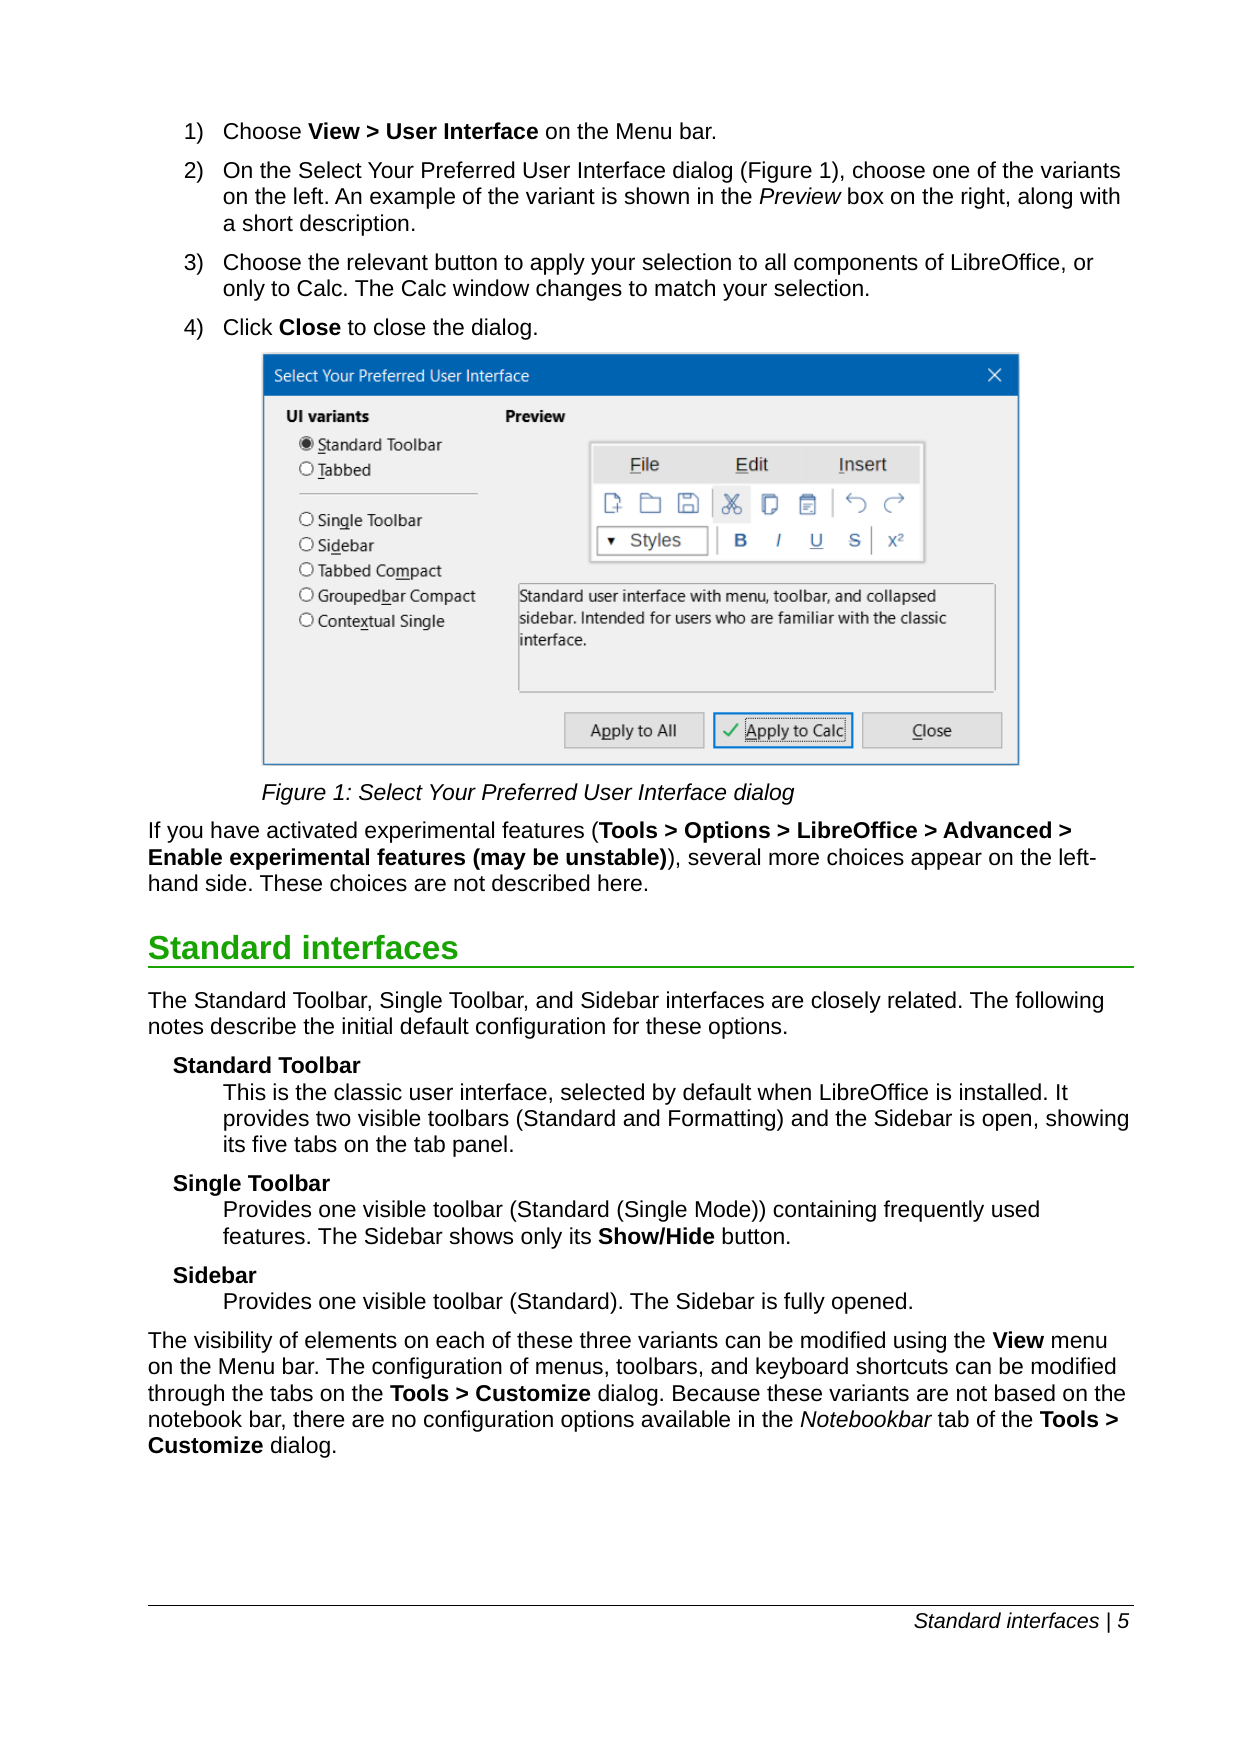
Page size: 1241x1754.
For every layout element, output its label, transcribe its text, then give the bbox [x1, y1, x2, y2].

text Provides one visible toolbar (Standard). The Sidebar is fully opened. [223, 1288, 1134, 1314]
list Choose View > User Interface on the Menu bar. [204, 118, 1134, 144]
list On the Select Your Preferred User Interface dialog (Figure 1), choose one of the variants on the left. An example of the variant is shown in the Preview box on the right, along with a short description. [204, 157, 1134, 236]
text The Standard Toolbar, Single Toolbar, and Sidebar interfaces are closely related. The following notes describe the initial default configuration for these options. [148, 987, 1134, 1040]
list Click Close to close the dialog. [204, 314, 1134, 340]
text The visibility of elements on each of these three variants can be modified using the View menu on the Menu bar. The configuration of menus, toolbars, and keyboard shortcuts can be modified through the tabs on the Tools > Customize dialog. Because these variants are not based on the notebook bar, there are no configuration options available in the Notebookbar tab of the Tools > Customize dialog. [148, 1327, 1134, 1459]
text Figure 1: Select Your Preferred User Interface dialog [261, 778, 1020, 805]
list Choose the relevant button to apply your selection to all components of LibreOffice, or only to Calc. The Calc window changes to match your selection. [204, 248, 1134, 301]
text If you have activated experimental features (Tools > Options > LibreOffice > Advanced > Enable experimental features (may be unstable)), several more choices appear on the left-hand side. These choices are not described here. [148, 817, 1134, 896]
text Single Toolbar [173, 1170, 1134, 1196]
text Sidebar [173, 1262, 1134, 1288]
text Provides one visible toolbar (Standard (Single Mode)) containing frequently used features. The Sidebar shows only its Show/Hide button. [223, 1196, 1134, 1249]
subtitle Standard interfaces [148, 928, 1134, 966]
text Standard Toolbar [173, 1052, 1134, 1078]
text This is the classic user interface, selected by default when LibreOffice is installed. It provides two visible toolbars (Standard and Formatting) and the Sidebar is open, showing its five tabs on the tab panel. [223, 1078, 1134, 1158]
picture [261, 352, 1021, 766]
